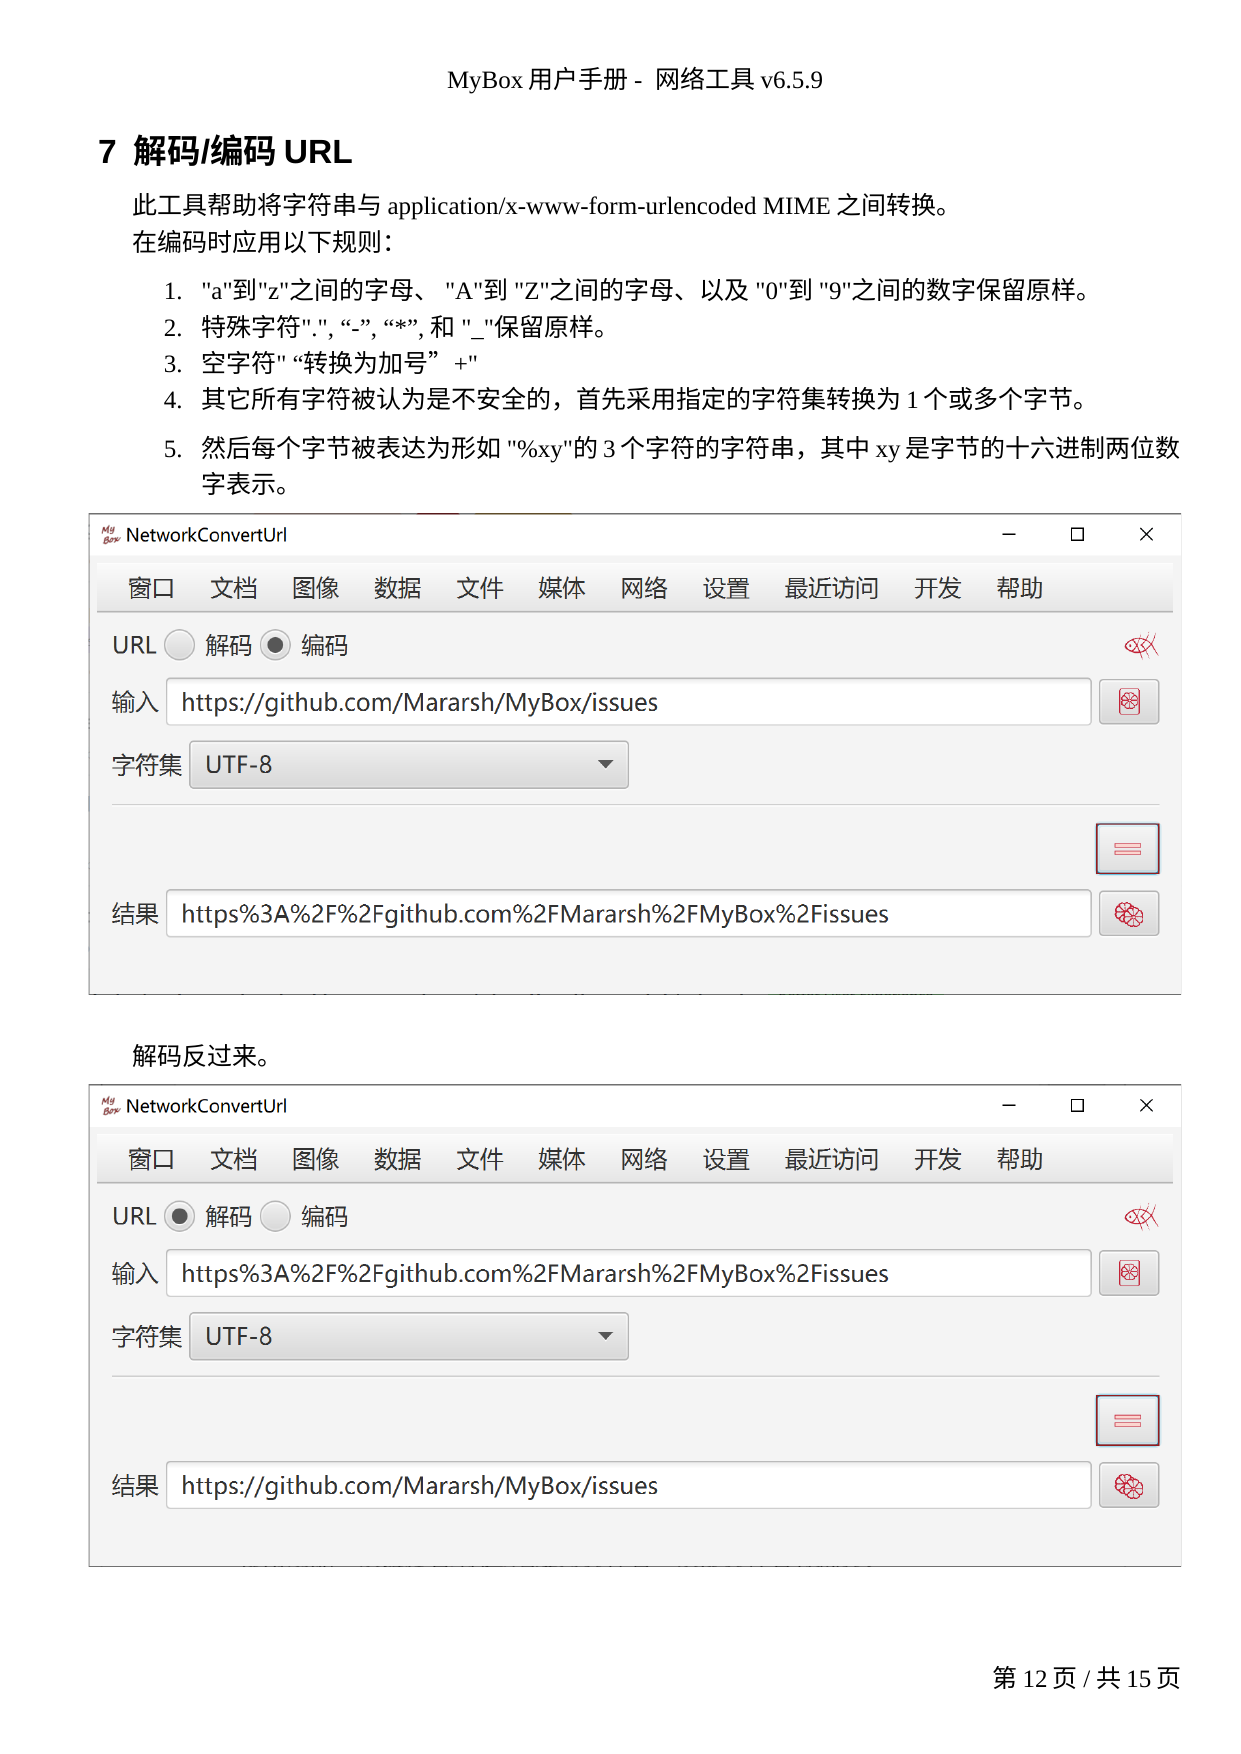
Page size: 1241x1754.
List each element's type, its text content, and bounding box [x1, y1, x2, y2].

picture [88, 1084, 1182, 1567]
list 特殊字符".", “-”, “*”, 和 "_"保留原样。 [163, 307, 1181, 343]
text 此工具帮助将字符串与application/x-www-form-urlencoded MIME之间转换。 在编码时应用以下规则： [88, 186, 1181, 258]
text 解码反过来。 [88, 1036, 1181, 1072]
list 其它所有字符被认为是不安全的，首先采用指定的字符集转换为1个或多个字节。 [163, 379, 1181, 416]
list "a"到"z"之间的字母、 "A"到 "Z"之间的字母、以及 "0"到 "9"之间的数字保留原样。 [163, 271, 1181, 307]
list 空字符" “转换为加号”+" [163, 343, 1181, 379]
subtitle 解码/编码URL [88, 125, 1181, 173]
picture [88, 513, 1182, 995]
list 然后每个字节被表达为形如 "%xy"的3个字符的字符串，其中xy是字节的十六进制两位数字表示。 [163, 428, 1181, 501]
